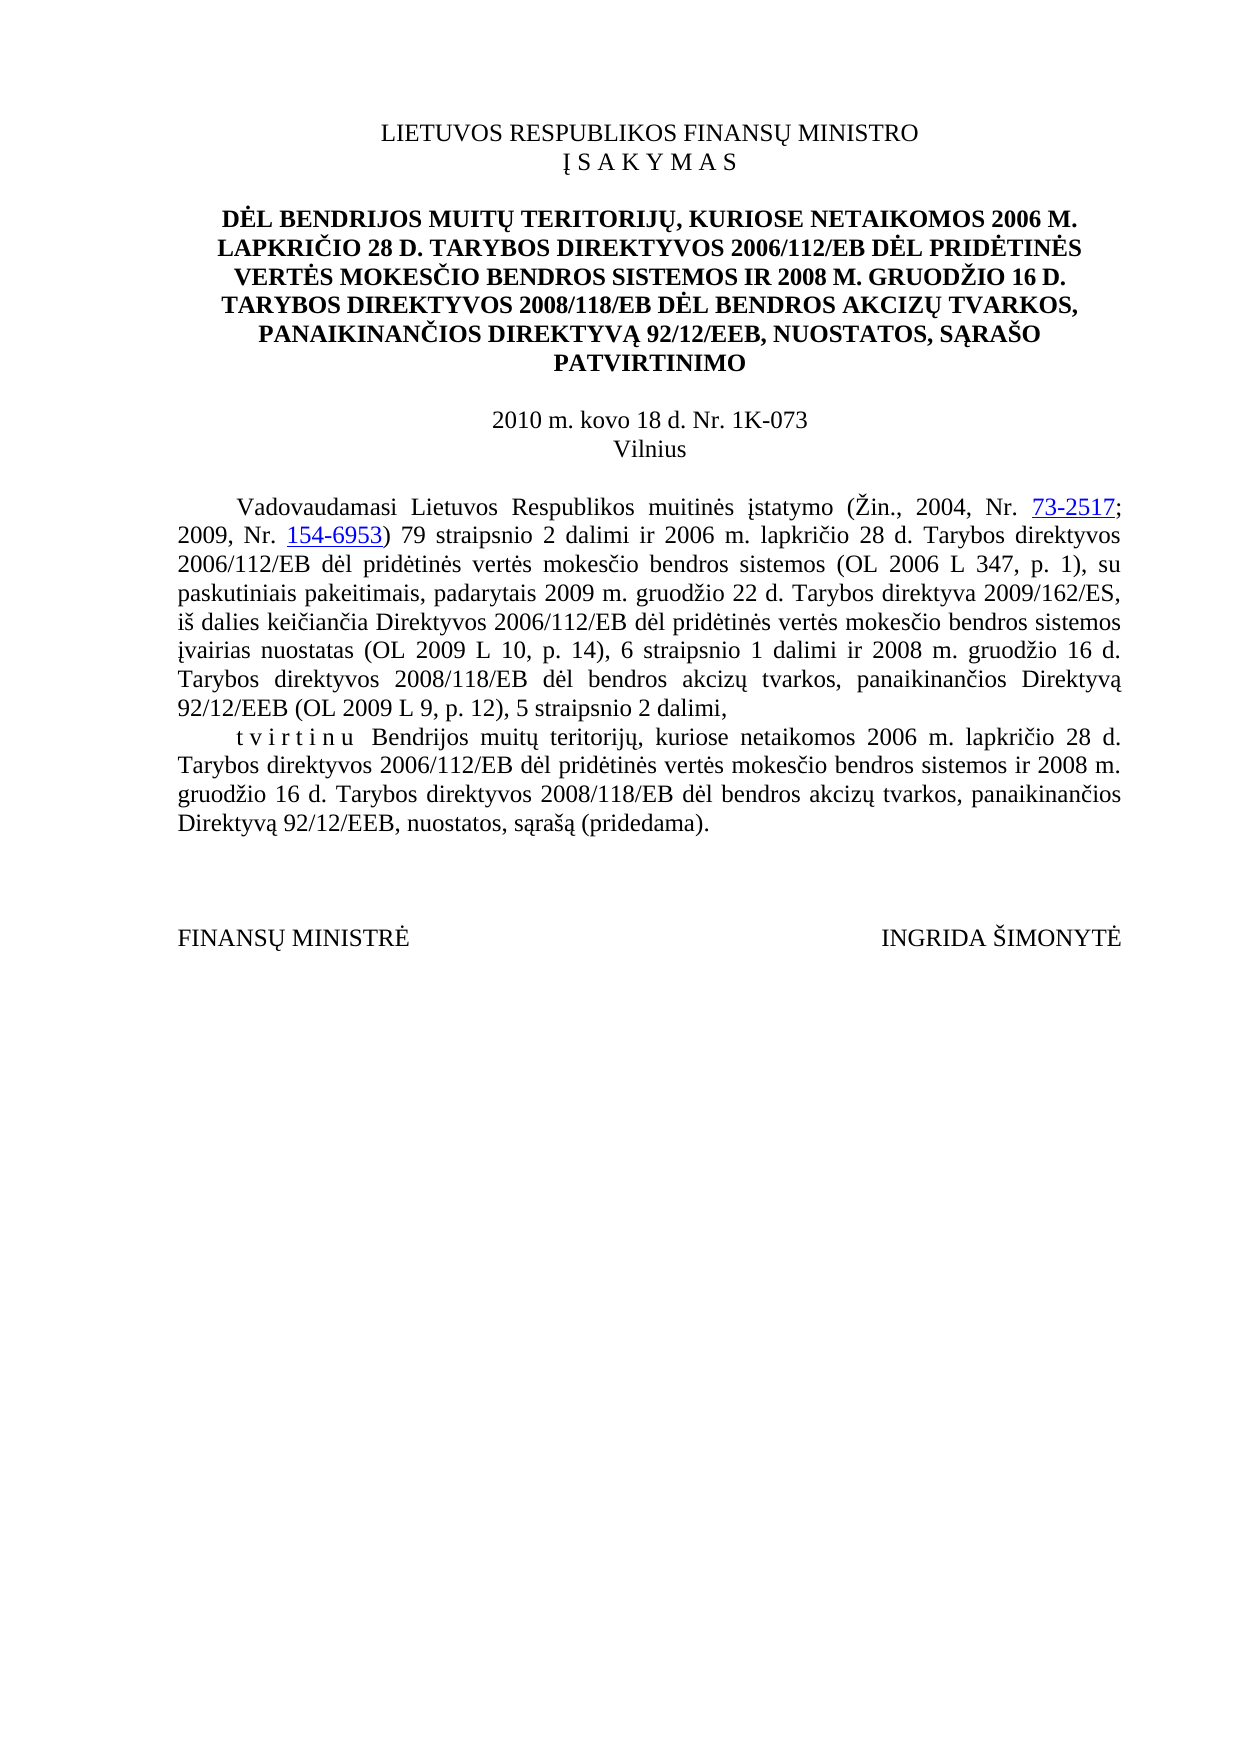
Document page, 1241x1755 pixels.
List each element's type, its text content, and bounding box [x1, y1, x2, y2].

text ĮSAKYMAS [177, 147, 1122, 176]
text tvirtinu Bendrijos muitų teritorijų, kuriose netaikomos 2006 m. lapkričio 28 d. Tarybos direktyvos 2006/112/EB dėl pridėtinės vertės mokesčio bendros sistemos ir 2008 m. gruodžio 16 d. Tarybos direktyvos 2008/118/EB dėl bendros akcizų tvarkos, panaikinančios Direktyvą 92/12/EEB, nuostatos, sąrašą (pridedama). [177, 722, 1122, 837]
text Vadovaudamasi Lietuvos Respublikos muitinės įstatymo (Žin., 2004, Nr. 73-2517; 2009, Nr. 154-6953) 79 straipsnio 2 dalimi ir 2006 m. lapkričio 28 d. Tarybos direktyvos 2006/112/EB dėl pridėtinės vertės mokesčio bendros sistemos (OL 2006 L 347, p. 1), su paskutiniais pakeitimais, padarytais 2009 m. gruodžio 22 d. Tarybos direktyva 2009/162/ES, iš dalies keičiančia Direktyvos 2006/112/EB dėl pridėtinės vertės mokesčio bendros sistemos įvairias nuostatas (OL 2009 L 10, p. 14), 6 straipsnio 1 dalimi ir 2008 m. gruodžio 16 d. Tarybos direktyvos 2008/118/EB dėl bendros akcizų tvarkos, panaikinančios Direktyvą 92/12/EEB (OL 2009 L 9, p. 12), 5 straipsnio 2 dalimi, [177, 492, 1122, 722]
text LIETUVOS RESPUBLIKOS FINANSŲ MINISTRO [177, 118, 1122, 147]
text DĖL BENDRIJOS MUITŲ TERITORIJŲ, KURIOSE NETAIKOMOS 2006 m. LAPKRIČIO 28 d. TARYBOS DIREKTYVOS 2006/112/EB DĖL PRIDĖTINĖS VERTĖS MOKESČIO BENDROS SISTEMOS IR 2008 m. GRUODŽIO 16 d. TARYBOS DIREKTYVOS 2008/118/EB DĖL BENDROS AKCIZŲ TVARKOS, PANAIKINANČIOS DIREKTYVĄ 92/12/EEB, NUOSTATOS, SĄRAŠO PATVIRTINIMO [177, 204, 1122, 377]
text FINANSŲ MINISTRĖ INGRIDA ŠIMONYTĖ [177, 923, 1122, 952]
text 2010 m. kovo 18 d. Nr. 1K-073 [177, 406, 1122, 434]
text Vilnius [177, 434, 1122, 463]
